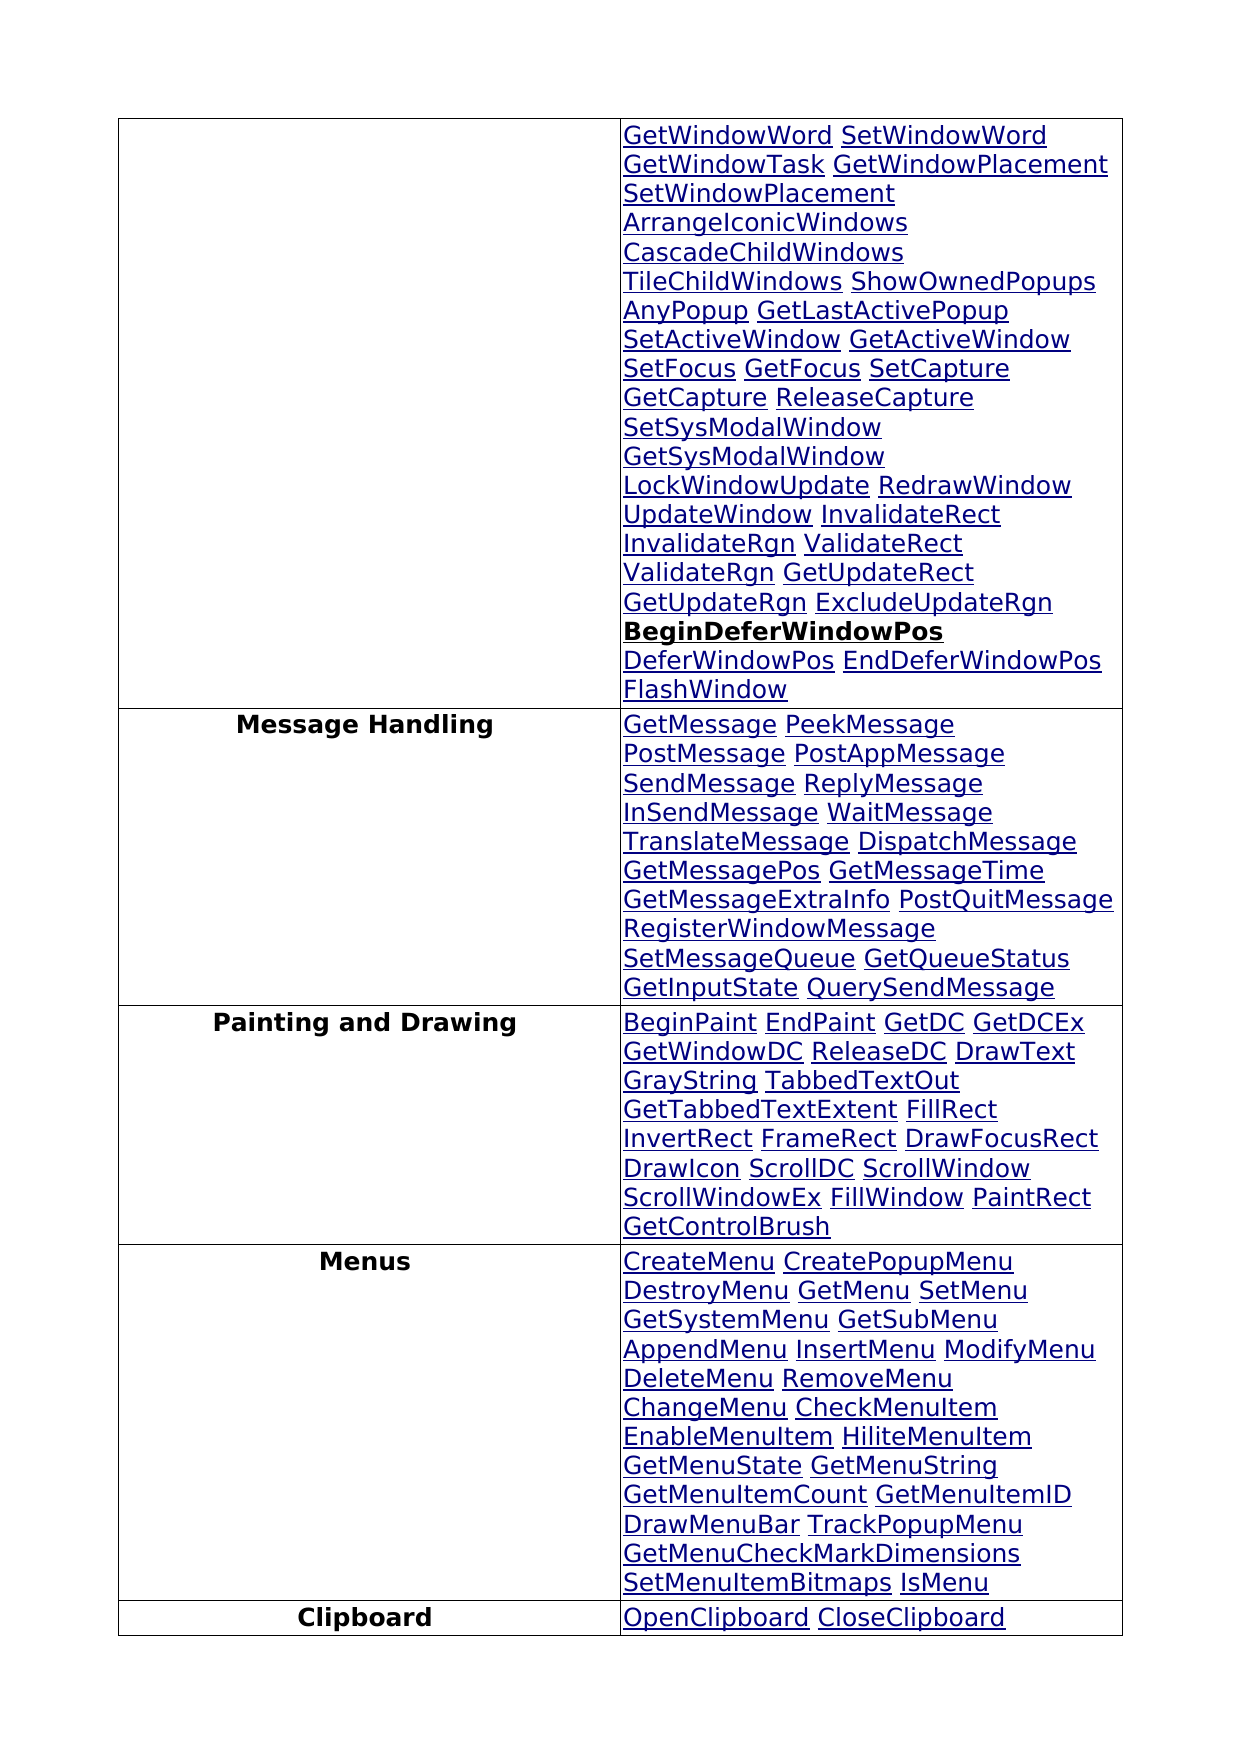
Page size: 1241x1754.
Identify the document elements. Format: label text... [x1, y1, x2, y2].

table_cell Menus [119, 1245, 620, 1600]
table_cell Clipboard [119, 1601, 620, 1635]
table_cell CreateMenu CreatePopupMenu DestroyMenu GetMenu SetMenu GetSystemMenu GetSubMenu AppendMenu InsertMenu ModifyMenu DeleteMenu RemoveMenu ChangeMenu CheckMenuItem EnableMenuItem HiliteMenuItem GetMenuState GetMenuString GetMenuItemCount GetMenuItemID DrawMenuBar TrackPopupMenu GetMenuCheckMarkDimensions SetMenuItemBitmaps IsMenu [621, 1245, 1122, 1600]
table_cell Painting and Drawing [119, 1006, 620, 1244]
table_cell OpenClipboard CloseClipboard [621, 1601, 1122, 1635]
table_cell BeginPaint EndPaint GetDC GetDCEx GetWindowDC ReleaseDC DrawText GrayString TabbedTextOut GetTabbedTextExtent FillRect InvertRect FrameRect DrawFocusRect DrawIcon ScrollDC ScrollWindow ScrollWindowEx FillWindow PaintRect GetControlBrush [621, 1006, 1122, 1244]
table_cell GetWindowWord SetWindowWord GetWindowTask GetWindowPlacement SetWindowPlacement ArrangeIconicWindows CascadeChildWindows TileChildWindows ShowOwnedPopups AnyPopup GetLastActivePopup SetActiveWindow GetActiveWindow SetFocus GetFocus SetCapture GetCapture ReleaseCapture SetSysModalWindow GetSysModalWindow LockWindowUpdate RedrawWindow UpdateWindow InvalidateRect InvalidateRgn ValidateRect ValidateRgn GetUpdateRect GetUpdateRgn ExcludeUpdateRgn BeginDeferWindowPos DeferWindowPos EndDeferWindowPos FlashWindow [621, 119, 1122, 707]
table_cell [119, 119, 620, 707]
table_cell GetMessage PeekMessage PostMessage PostAppMessage SendMessage ReplyMessage InSendMessage WaitMessage TranslateMessage DispatchMessage GetMessagePos GetMessageTime GetMessageExtraInfo PostQuitMessage RegisterWindowMessage SetMessageQueue GetQueueStatus GetInputState QuerySendMessage [621, 709, 1122, 1005]
table_cell Message Handling [119, 709, 620, 1005]
